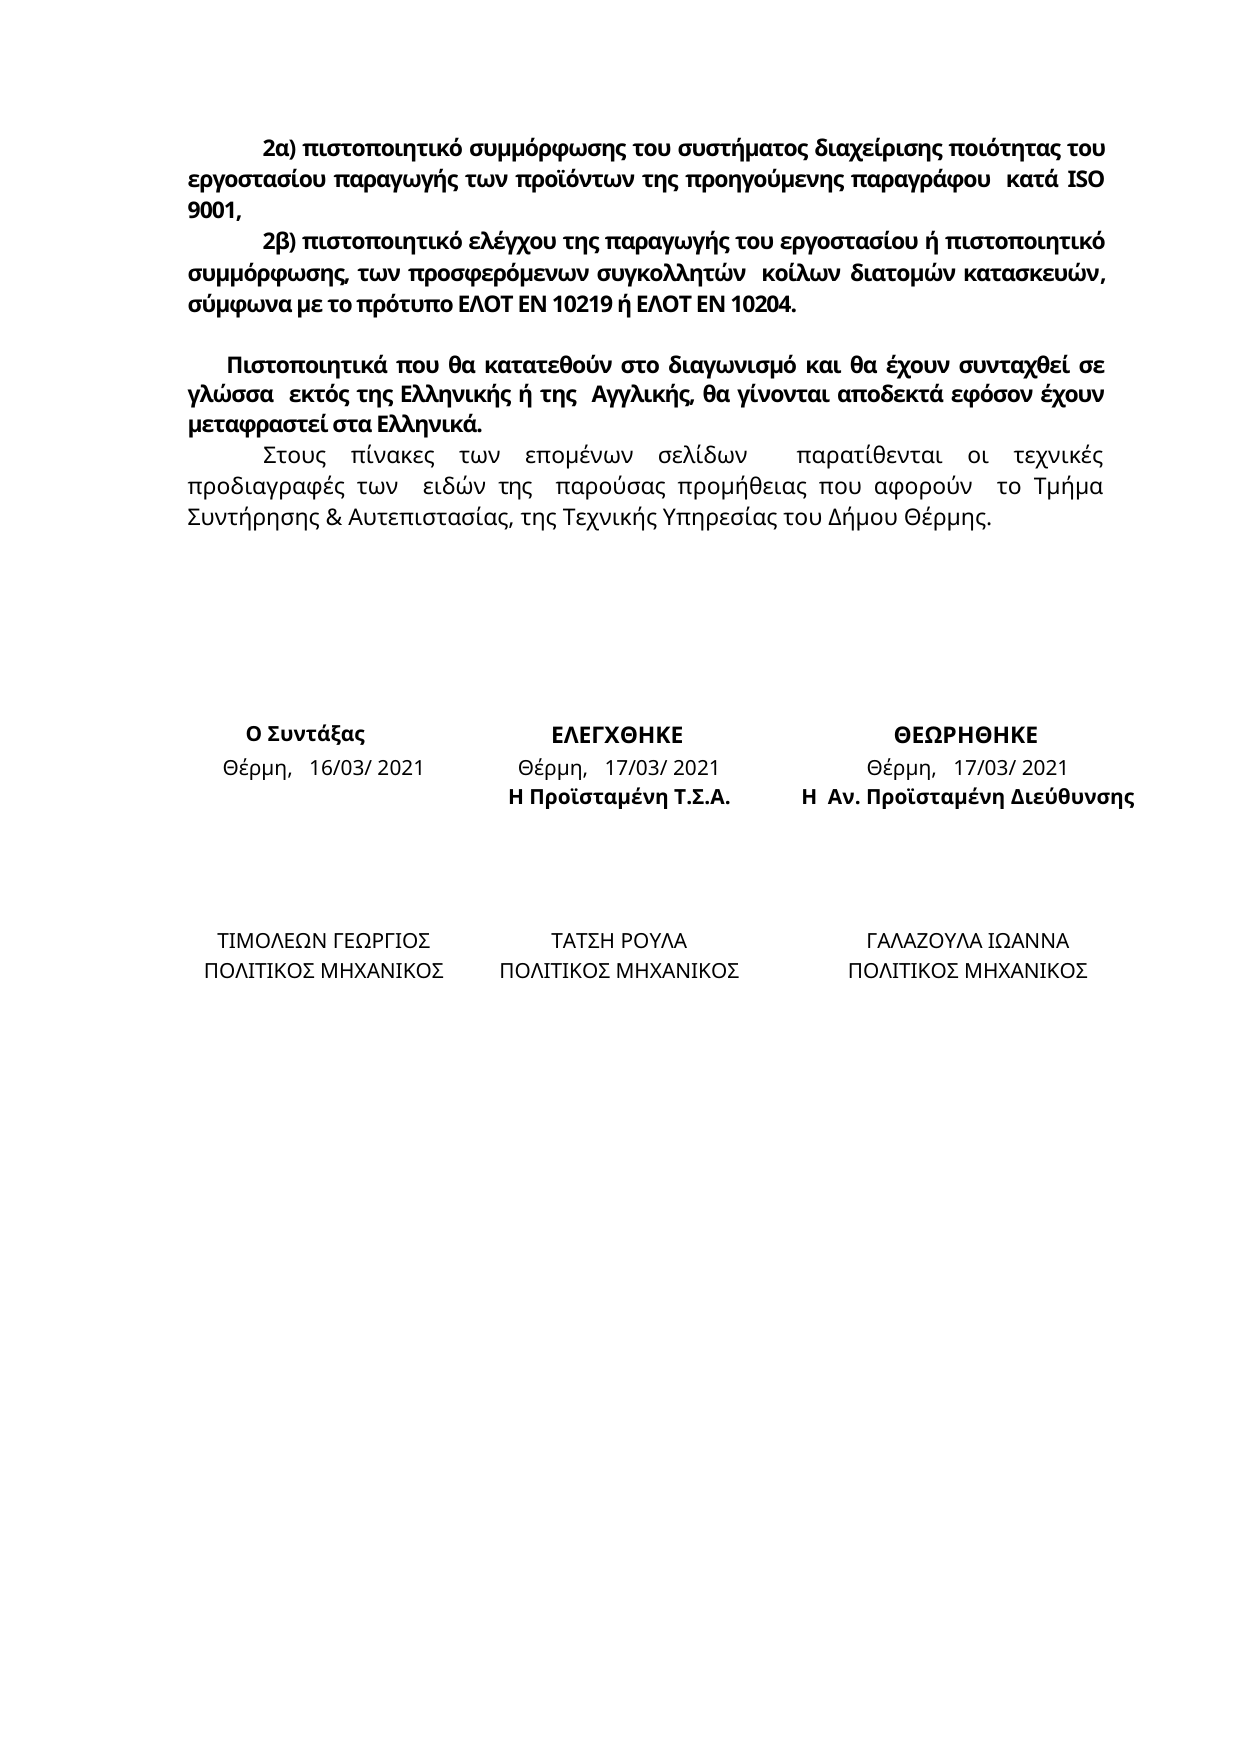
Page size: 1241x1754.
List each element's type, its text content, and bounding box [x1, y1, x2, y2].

table_cell ΤΙΜΟΛΕΩΝ ΓΕΩΡΓΙΟΣ [176, 926, 471, 957]
text Στους πίνακες των επομένων σελίδων παρατίθενται οι τεχνικές προδιαγραφές των ειδών της παρούσας προμήθειας που αφορούν το Τμήμα Συντήρησης & Αυτεπιστασίας, της Τεχνικής Υπηρεσίας του Δήμου Θέρμης. [187, 438, 1104, 532]
table_cell Θέρμη, 17/03/ 2021 [471, 754, 767, 782]
table_header Ο Συντάξας [176, 720, 471, 753]
table_header ΕΛΕΓΧΘΗΚΕ [471, 720, 767, 753]
table_cell [471, 810, 767, 926]
table_cell [767, 810, 1168, 926]
table_cell Θέρμη, 17/03/ 2021 [767, 754, 1168, 782]
table_cell Η Αν. Προϊσταμένη Διεύθυνσης [767, 782, 1168, 810]
table_cell Θέρμη, 16/03/ 2021 [176, 754, 471, 782]
text 2β) πιστοποιητικό ελέγχου της παραγωγής του εργοστασίου ή πιστοποιητικό συμμόρφωσης, των προσφερόμενων συγκολλητών κοίλων διατομών κατασκευών, σύμφωνα με το πρότυπο ΕΛΟΤ ΕΝ 10219 ή ΕΛΟΤ ΕΝ 10204. [187, 225, 1106, 318]
table_cell ΠΟΛΙΤΙΚΟΣ ΜΗΧΑΝΙΚΟΣ [767, 957, 1168, 985]
table_cell ΤΑΤΣΗ ΡΟΥΛΑ [471, 926, 767, 957]
table_cell [176, 782, 471, 810]
text Πιστοποιητικά που θα κατατεθούν στο διαγωνισμό και θα έχουν συνταχθεί σε γλώσσα εκτός της Ελληνικής ή της Αγγλικής, θα γίνονται αποδεκτά εφόσον έχουν μεταφραστεί στα Ελληνικά. [187, 350, 1106, 438]
table_cell ΠΟΛΙΤΙΚΟΣ ΜΗΧΑΝΙΚΟΣ [471, 957, 767, 985]
text 2α) πιστοποιητικό συμμόρφωσης του συστήματος διαχείρισης ποιότητας του εργοστασίου παραγωγής των προϊόντων της προηγούμενης παραγράφου κατά ISO 9001, [187, 131, 1106, 225]
table_cell Η Προϊσταμένη Τ.Σ.Α. [471, 782, 767, 810]
table_cell [176, 810, 471, 926]
table_cell ΓΑΛΑΖΟΥΛΑ ΙΩΑΝΝΑ [767, 926, 1168, 957]
table_header ΘΕΩΡΗΘΗΚΕ [767, 720, 1168, 753]
table_cell ΠΟΛΙΤΙΚΟΣ ΜΗΧΑΝΙΚΟΣ [176, 957, 471, 985]
